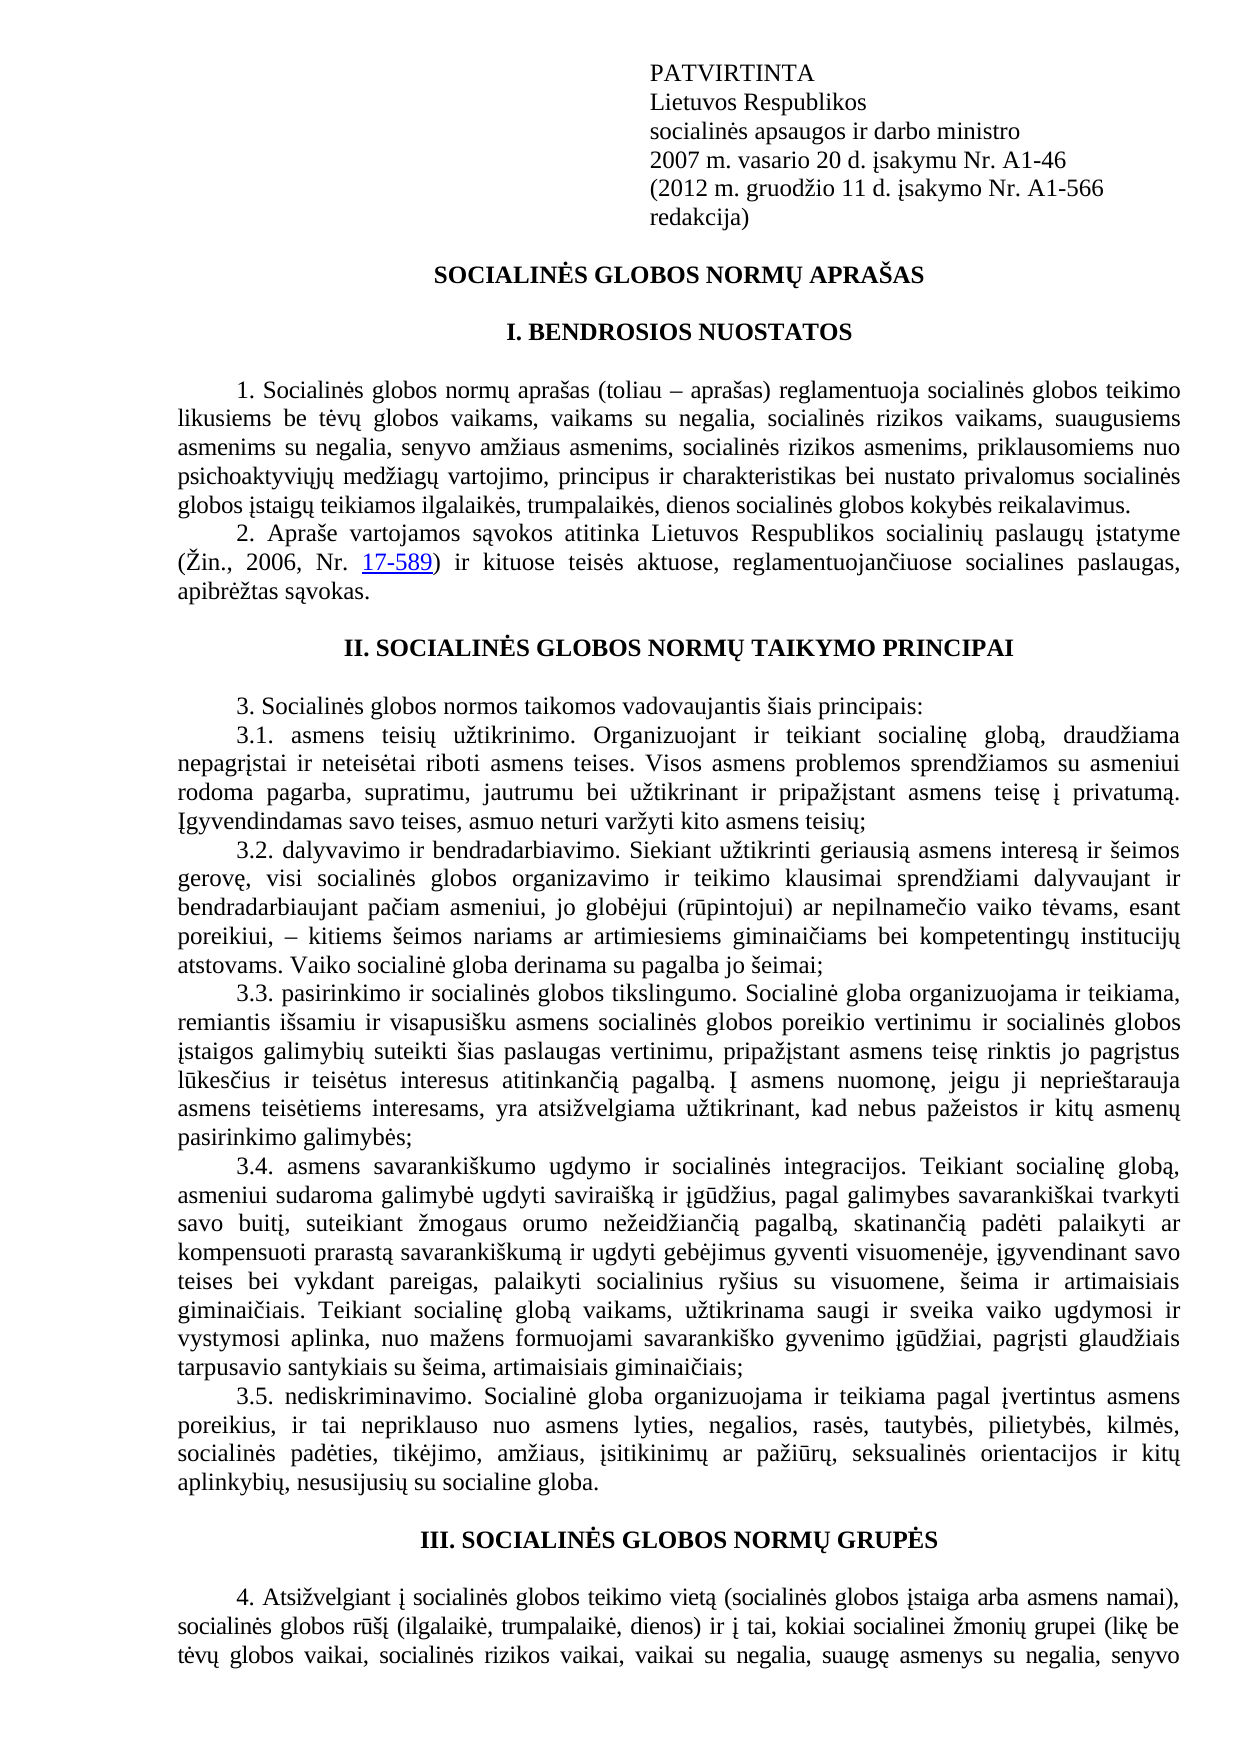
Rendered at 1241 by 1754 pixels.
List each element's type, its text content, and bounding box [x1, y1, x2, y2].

text 2. Apraše vartojamos sąvokos atitinka Lietuvos Respublikos socialinių paslaugų įstatyme (Žin., 2006, Nr. 17-589) ir kituose teisės aktuose, reglamentuojančiuose socialines paslaugas, apibrėžtas sąvokas. [177, 518, 1181, 605]
text 3.2. dalyvavimo ir bendradarbiavimo. Siekiant užtikrinti geriausią asmens interesą ir šeimos gerovę, visi socialinės globos organizavimo ir teikimo klausimai sprendžiami dalyvaujant ir bendradarbiaujant pačiam asmeniui, jo globėjui (rūpintojui) ar nepilnamečio vaiko tėvams, esant poreikiui, – kitiems šeimos nariams ar artimiesiems giminaičiams bei kompetentingų institucijų atstovams. Vaiko socialinė globa derinama su pagalba jo šeimai; [177, 835, 1181, 978]
text 2007 m. vasario 20 d. įsakymu Nr. A1-46 [649, 145, 1181, 173]
text 3.1. asmens teisių užtikrinimo. Organizuojant ir teikiant socialinę globą, draudžiama nepagrįstai ir neteisėtai riboti asmens teises. Visos asmens problemos sprendžiamos su asmeniui rodoma pagarba, supratimu, jautrumu bei užtikrinant ir pripažįstant asmens teisę į privatumą. Įgyvendindamas savo teises, asmuo neturi varžyti kito asmens teisių; [177, 720, 1181, 835]
text PATVIRTINTA [649, 58, 1181, 87]
text 3. Socialinės globos normos taikomos vadovaujantis šiais principais: [177, 691, 1181, 720]
text redakcija) [649, 202, 1181, 231]
text 1. Socialinės globos normų aprašas (toliau – aprašas) reglamentuoja socialinės globos teikimo likusiems be tėvų globos vaikams, vaikams su negalia, socialinės rizikos vaikams, suaugusiems asmenims su negalia, senyvo amžiaus asmenims, socialinės rizikos asmenims, priklausomiems nuo psichoaktyviųjų medžiagų vartojimo, principus ir charakteristikas bei nustato privalomus socialinės globos įstaigų teikiamos ilgalaikės, trumpalaikės, dienos socialinės globos kokybės reikalavimus. [177, 375, 1181, 518]
text 3.5. nediskriminavimo. Socialinė globa organizuojama ir teikiama pagal įvertintus asmens poreikius, ir tai nepriklauso nuo asmens lyties, negalios, rasės, tautybės, pilietybės, kilmės, socialinės padėties, tikėjimo, amžiaus, įsitikinimų ar pažiūrų, seksualinės orientacijos ir kitų aplinkybių, nesusijusių su socialine globa. [177, 1381, 1181, 1496]
text III. SOCIALINĖS GLOBOS NORMŲ GRUPĖS [177, 1525, 1181, 1553]
text 3.4. asmens savarankiškumo ugdymo ir socialinės integracijos. Teikiant socialinę globą, asmeniui sudaroma galimybė ugdyti saviraišką ir įgūdžius, pagal galimybes savarankiškai tvarkyti savo buitį, suteikiant žmogaus orumo nežeidžiančią pagalbą, skatinančią padėti palaikyti ar kompensuoti prarastą savarankiškumą ir ugdyti gebėjimus gyventi visuomenėje, įgyvendinant savo teises bei vykdant pareigas, palaikyti socialinius ryšius su visuomene, šeima ir artimaisiais giminaičiais. Teikiant socialinę globą vaikams, užtikrinama saugi ir sveika vaiko ugdymosi ir vystymosi aplinka, nuo mažens formuojami savarankiško gyvenimo įgūdžiai, pagrįsti glaudžiais tarpusavio santykiais su šeima, artimaisiais giminaičiais; [177, 1151, 1181, 1381]
text SOCIALINĖS GLOBOS NORMŲ APRAŠAS [177, 260, 1181, 288]
text 3.3. pasirinkimo ir socialinės globos tikslingumo. Socialinė globa organizuojama ir teikiama, remiantis išsamiu ir visapusišku asmens socialinės globos poreikio vertinimu ir socialinės globos įstaigos galimybių suteikti šias paslaugas vertinimu, pripažįstant asmens teisę rinktis jo pagrįstus lūkesčius ir teisėtus interesus atitinkančią pagalbą. Į asmens nuomonę, jeigu ji neprieštarauja asmens teisėtiems interesams, yra atsižvelgiama užtikrinant, kad nebus pažeistos ir kitų asmenų pasirinkimo galimybės; [177, 978, 1181, 1151]
text (2012 m. gruodžio 11 d. įsakymo Nr. A1-566 [649, 173, 1181, 202]
text 4. Atsižvelgiant į socialinės globos teikimo vietą (socialinės globos įstaiga arba asmens namai), socialinės globos rūšį (ilgalaikė, trumpalaikė, dienos) ir į tai, kokiai socialinei žmonių grupei (likę be tėvų globos vaikai, socialinės rizikos vaikai, vaikai su negalia, suaugę asmenys su negalia, senyvo [177, 1582, 1181, 1668]
text socialinės apsaugos ir darbo ministro [649, 116, 1181, 145]
text II. SOCIALINĖS GLOBOS NORMŲ TAIKYMO PRINCIPAI [177, 633, 1181, 662]
text Lietuvos Respublikos [649, 87, 1181, 116]
text I. BENDROSIOS NUOSTATOS [177, 317, 1181, 346]
